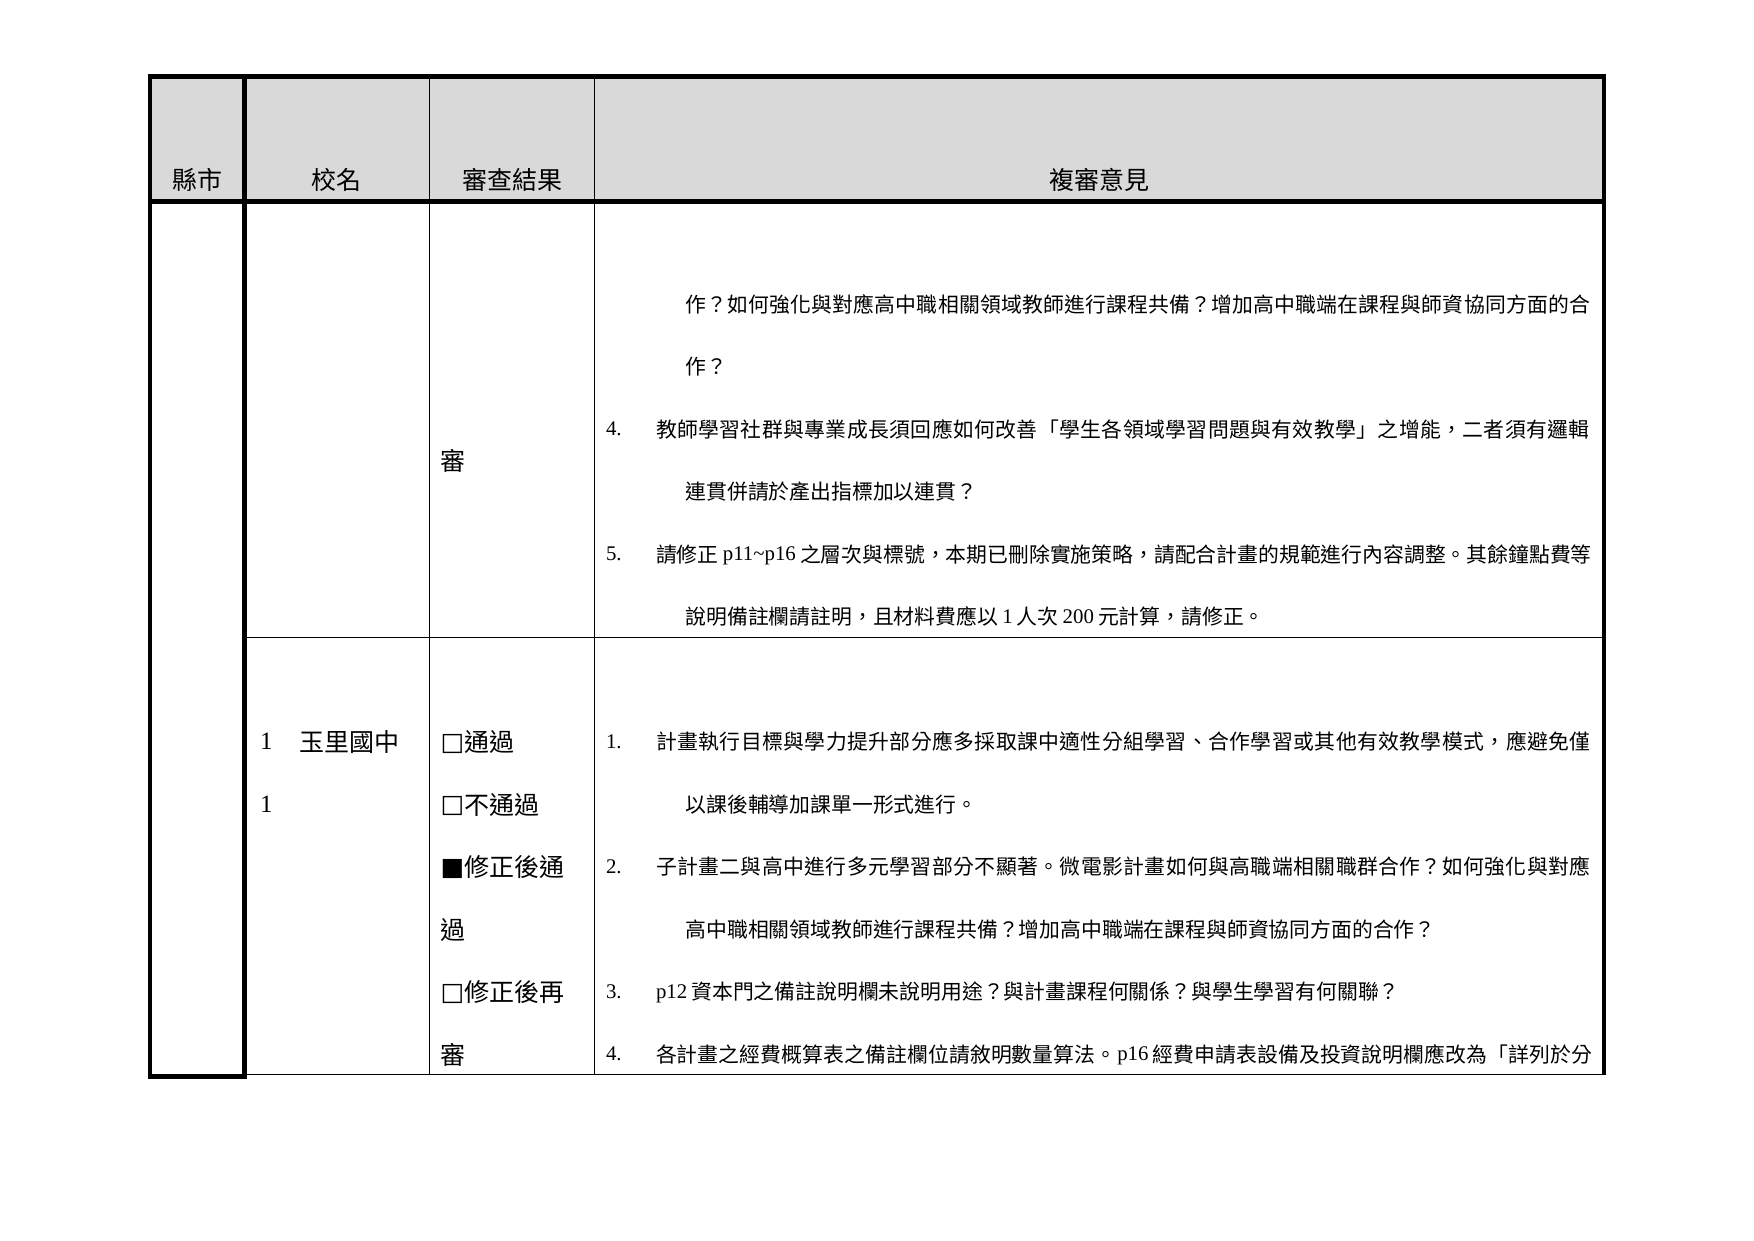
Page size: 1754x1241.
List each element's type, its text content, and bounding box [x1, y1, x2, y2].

table_header 校名 [247, 79, 429, 199]
table_cell [288, 204, 429, 637]
table_header 複審意見 [595, 79, 1602, 199]
table_cell 11 [247, 638, 288, 1074]
table_cell [152, 204, 242, 1074]
table_cell [247, 204, 288, 637]
table_header 縣市 [152, 79, 242, 199]
table_cell □通過 □不通過 ■修正後通過 □修正後再審 [430, 638, 594, 1074]
table_cell 計畫執行目標與學力提升部分應多採取課中適性分組學習、合作學習或其他有效教學模式，應避免僅以課後輔導加課單一形式進行。 子計畫二與高中進行多元學習部分不顯著。微電影計畫如何與高職端相關職群合作？如何強化與對應高中職相關領域教師進行課程共備？增加高中職端在課程與師資協同方面的合作？ p12資本門之備註說明欄未說明用途？與計畫課程何關係？與學生學習有何關聯？ 各計畫之經費概算表之備註欄位請敘明數量算法。p16經費申請表設備及投資說明欄應改為「詳列於分 [595, 638, 1602, 1074]
table_cell 作？如何強化與對應高中職相關領域教師進行課程共備？增加高中職端在課程與師資協同方面的合作？ 教師學習社群與專業成長須回應如何改善「學生各領域學習問題與有效教學」之增能，二者須有邏輯連貫併請於產出指標加以連貫？ 請修正p11~p16之層次與標號，本期已刪除實施策略，請配合計畫的規範進行內容調整。其餘鐘點費等說明備註欄請註明，且材料費應以1人次200元計算，請修正。 [595, 204, 1602, 637]
table_header 審查結果 [430, 79, 594, 199]
table_cell 審 [430, 204, 594, 637]
table_cell 玉里國中 [288, 638, 429, 1074]
